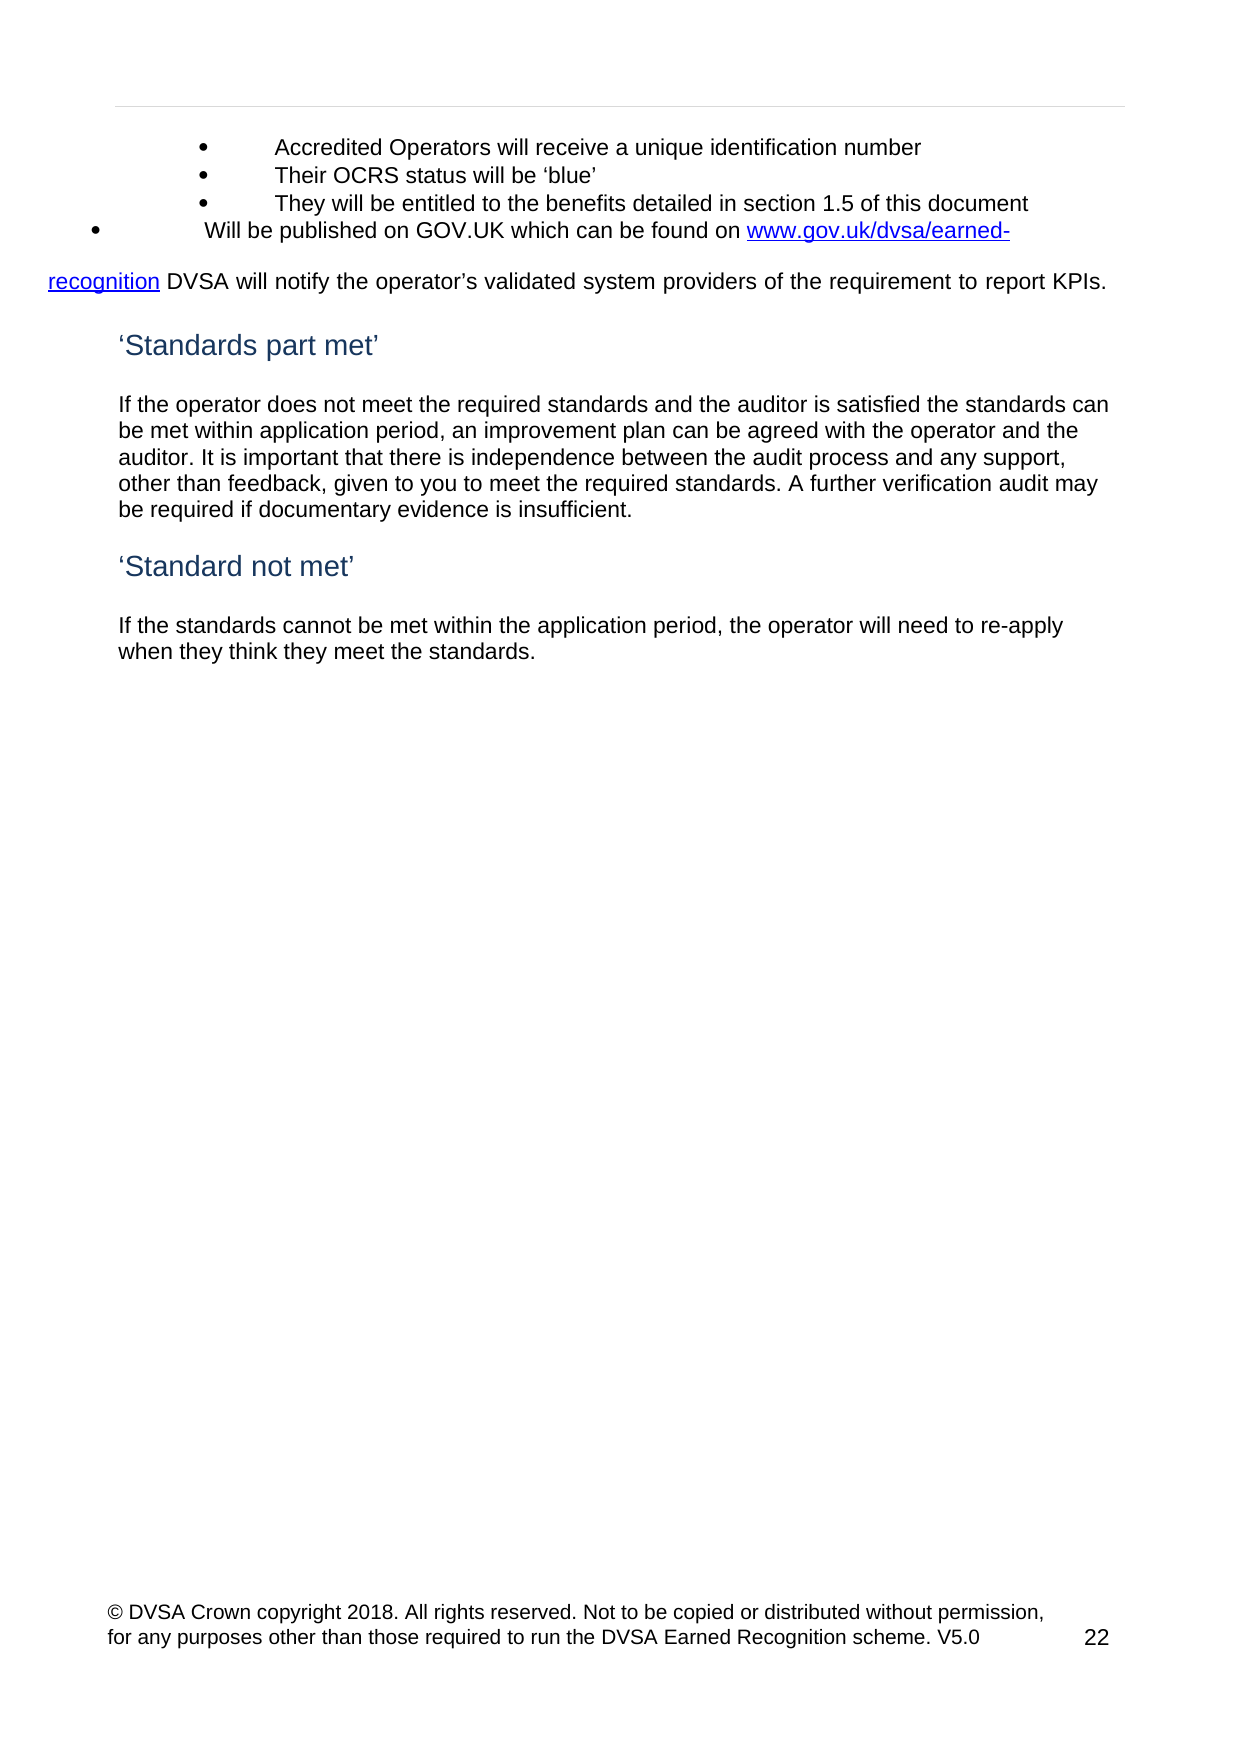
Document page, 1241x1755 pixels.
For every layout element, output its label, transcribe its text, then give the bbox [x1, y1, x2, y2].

list They will be entitled to the benefits detailed in section 1.5 of this document [199, 189, 1241, 217]
text ‘Standard not met’ [118, 549, 1111, 583]
text If the standards cannot be met within the application period, the operator will need to re-apply when they think they meet the standards. [118, 612, 1065, 664]
list Accredited Operators will receive a unique identification number [199, 133, 1241, 161]
list Will be published on GOV.UK which can be found on www.gov.uk/dvsa/earned-recognition DVSA will notify the operator’s validated system providers of the requirement to report KPIs. [48, 217, 1118, 294]
list Their OCRS status will be ‘blue’ [199, 161, 1241, 189]
text If the operator does not meet the required standards and the auditor is satisfied the standards can be met within application period, an improvement plan can be agreed with the operator and the auditor. It is important that there is independence between the audit process and any support, other than feedback, given to you to meet the required standards. A further verification audit may be required if documentary evidence is insufficient. [118, 391, 1111, 523]
subtitle ‘Standards part met’ [118, 328, 1241, 362]
